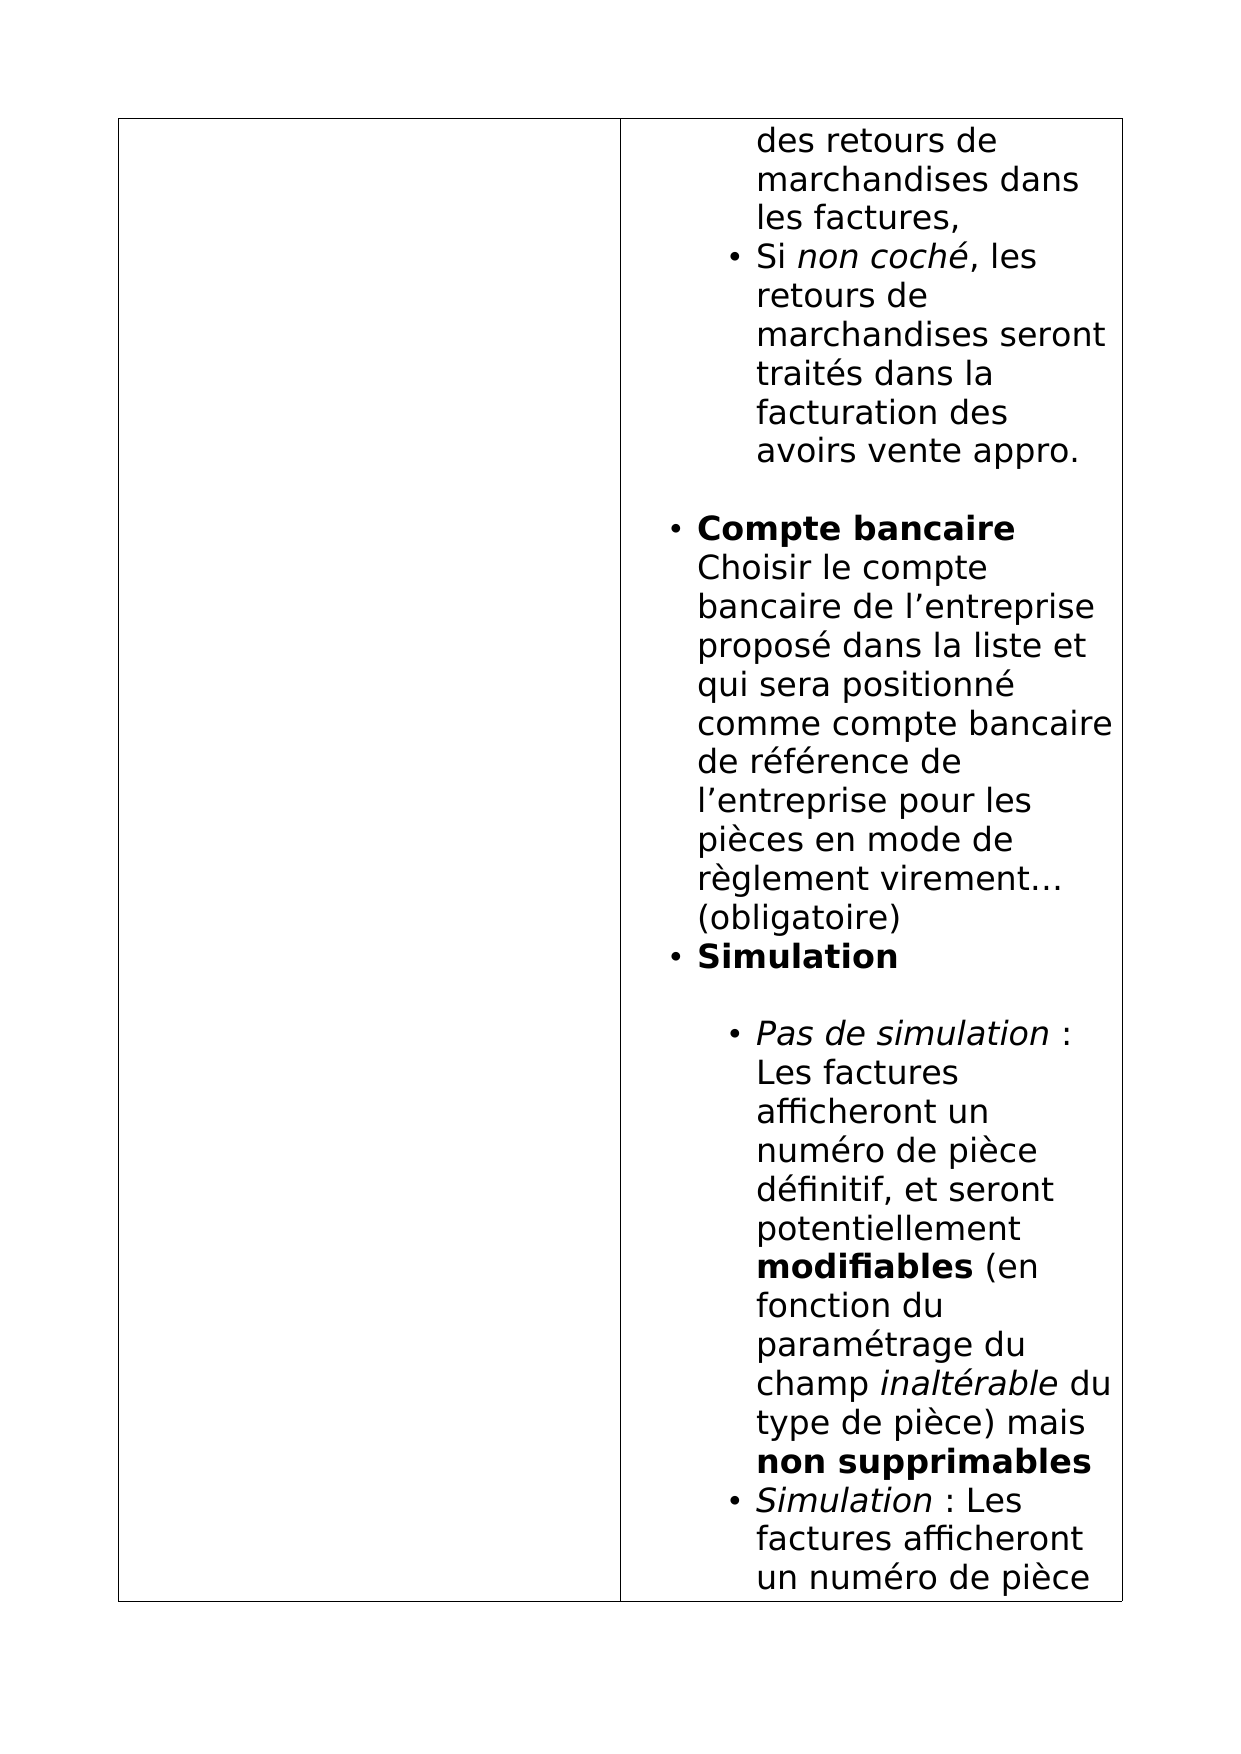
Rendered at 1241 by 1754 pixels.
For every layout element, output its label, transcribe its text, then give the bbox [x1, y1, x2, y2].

table_header [119, 119, 620, 1601]
table_header des retours de marchandises dans les factures, Si non coché, les retours de marchandises seront traités dans la facturation des avoirs vente appro. Compte bancaire Choisir le compte bancaire de l’entreprise proposé dans la liste et qui sera positionné comme compte bancaire de référence de l’entreprise pour les pièces en mode de règlement virement… (obligatoire) Simulation Pas de simulation : Les factures afficheront un numéro de pièce définitif, et seront potentiellement modifiables (en fonction du paramétrage du champ inaltérable du type de pièce) mais non supprimables Simulation : Les factures afficheront un numéro de pièce [621, 119, 1122, 1601]
